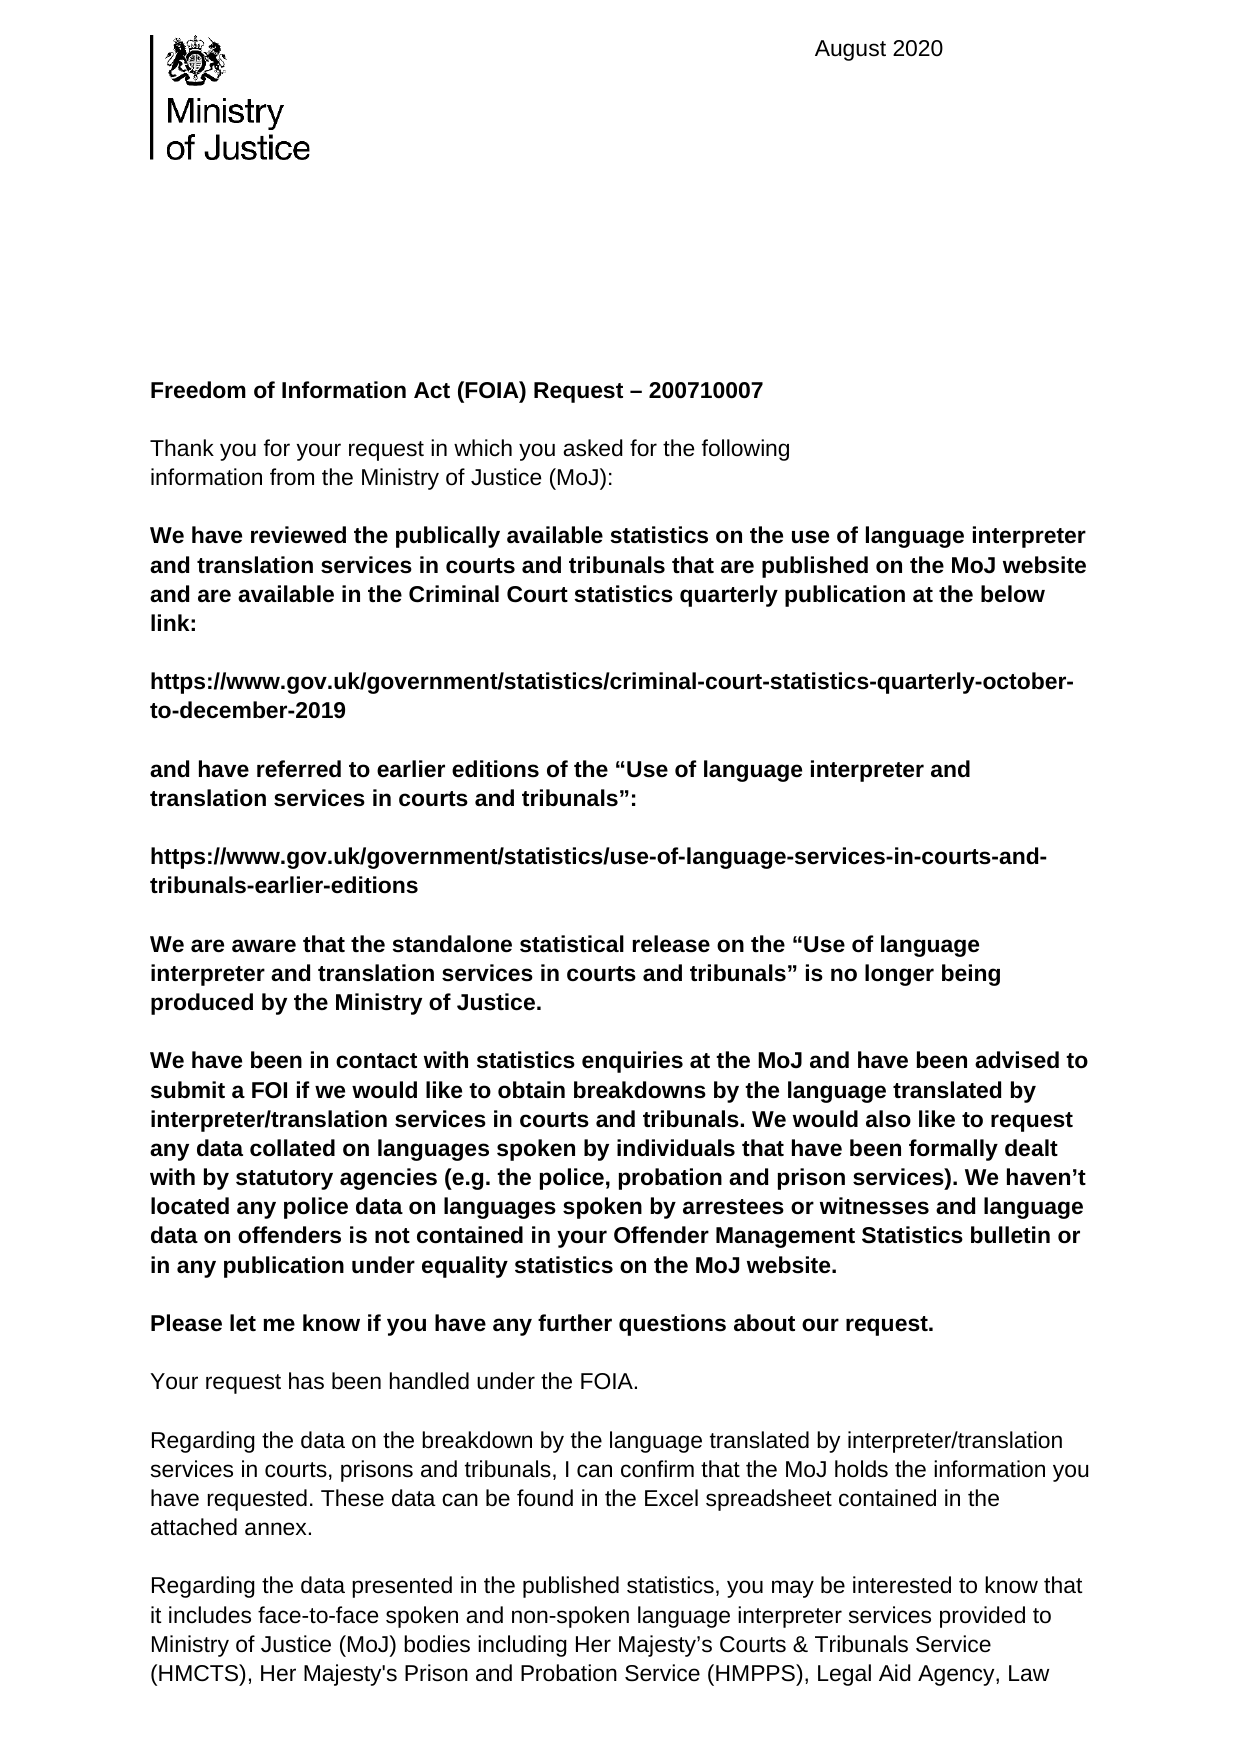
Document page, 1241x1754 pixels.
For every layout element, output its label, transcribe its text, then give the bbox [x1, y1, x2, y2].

table_header [150, 35, 814, 346]
text Thank you for your request in which you asked for the following [150, 433, 1090, 462]
table_header [185, 71, 194, 81]
text Please let me know if you have any further questions about our request. [150, 1308, 1090, 1337]
table_header [204, 60, 212, 70]
text We have reviewed the publically available statistics on the use of language interpreter and translation services in courts and tribunals that are published on the MoJ website and are available in the Criminal Court statistics quarterly publication at the below link: [150, 521, 1090, 637]
text and have referred to earlier editions of the “Use of language interpreter and translation services in courts and tribunals”: [150, 754, 1090, 812]
table_header [207, 66, 218, 78]
table_header August 2020 [815, 35, 1154, 346]
text We have been in contact with statistics enquiries at the MoJ and have been advised to submit a FOI if we would like to obtain breakdowns by the language translated by interpreter/translation services in courts and tribunals. We would also like to request any data collated on languages spoken by individuals that have been formally dealt with by statutory agencies (e.g. the police, probation and prison services). We haven’t located any police data on languages spoken by arrestees or witnesses and language data on offenders is not contained in your Offender Management Statistics bulletin or in any publication under equality statistics on the MoJ website. [150, 1046, 1090, 1279]
text Regarding the data on the breakdown by the language translated by interpreter/translation services in courts, prisons and tribunals, I can confirm that the MoJ holds the information you have requested. These data can be found in the Excel spreadsheet contained in the attached annex. [150, 1425, 1090, 1541]
text https://www.gov.uk/government/statistics/criminal-court-statistics-quarterly-october-to-december-2019 [150, 666, 1090, 725]
text Your request has been handled under the FOIA. [150, 1366, 1090, 1396]
text information from the Ministry of Justice (MoJ): [150, 462, 1090, 491]
text https://www.gov.uk/government/statistics/use-of-language-services-in-courts-and-tribunals-earlier-editions [150, 841, 1090, 900]
text Regarding the data presented in the published statistics, you may be interested to know that it includes face-to-face spoken and non-spoken language interpreter services provided to Ministry of Justice (MoJ) bodies including Her Majesty’s Courts & Tribunals Service (HMCTS), Her Majesty's Prison and Probation Service (HMPPS), Legal Aid Agency, Law [150, 1571, 1090, 1687]
text Freedom of Information Act (FOIA) Request – 200710007 [150, 375, 1090, 404]
table_header [180, 60, 186, 70]
text We are aware that the standalone statistical release on the “Use of language interpreter and translation services in courts and tribunals” is no longer being produced by the Ministry of Justice. [150, 929, 1090, 1016]
table_header [172, 68, 184, 78]
